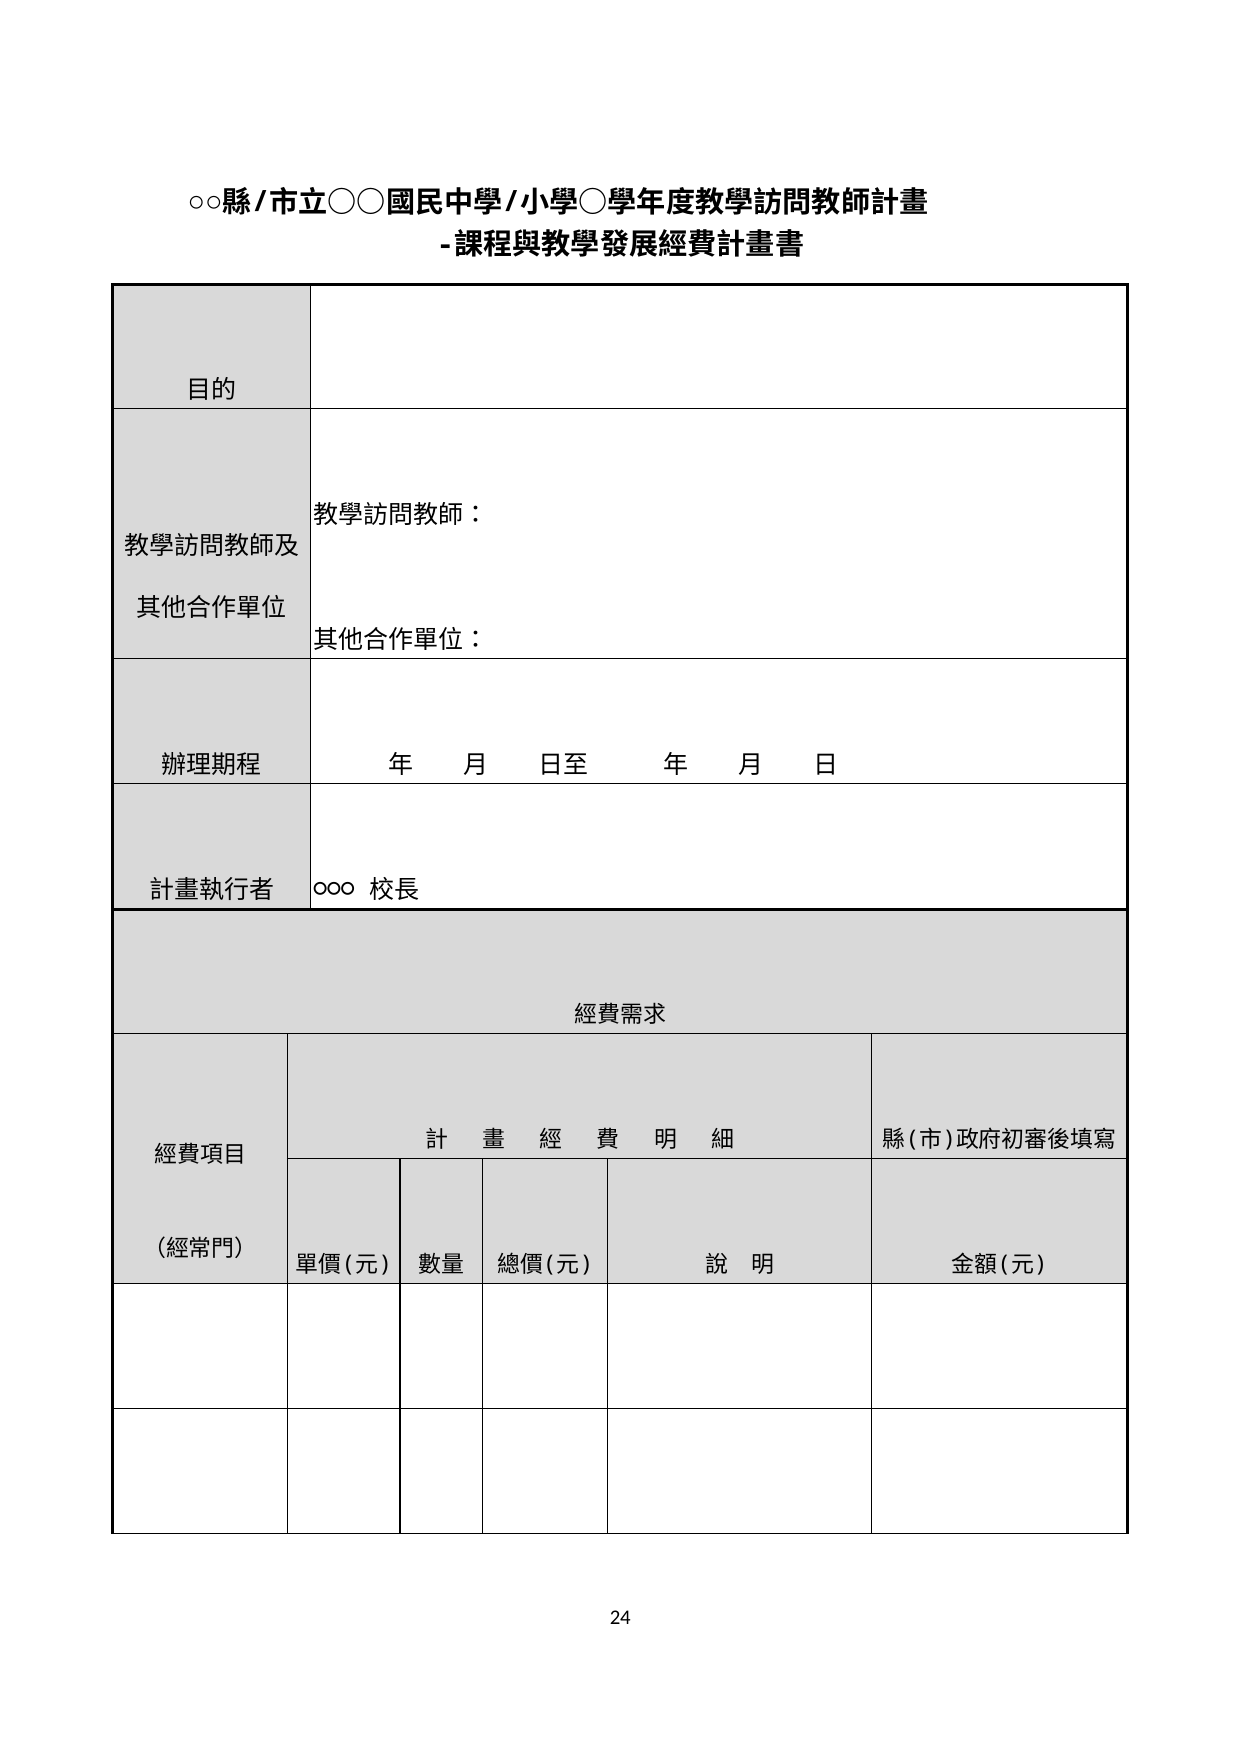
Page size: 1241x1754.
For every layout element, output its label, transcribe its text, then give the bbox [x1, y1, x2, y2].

table_cell ○○○ 校長 [311, 784, 1126, 908]
table_cell [401, 1409, 482, 1533]
table_cell 總價(元) [483, 1159, 607, 1283]
table_cell [114, 1284, 287, 1408]
table_cell 教學訪問教師： 其他合作單位： [311, 409, 1126, 658]
table_cell 金額(元) [872, 1159, 1126, 1283]
table_cell 辦理期程 [114, 659, 310, 783]
table_cell 教學訪問教師及 其他合作單位 [114, 409, 310, 658]
table_cell 數量 [401, 1159, 482, 1283]
table_cell [483, 1409, 607, 1533]
table_cell [483, 1284, 607, 1408]
table_cell [114, 1409, 287, 1533]
table_cell [872, 1409, 1126, 1533]
table_cell 年 月 日至 年 月 日 [311, 659, 1126, 783]
table_cell [288, 1409, 399, 1533]
text -課程與教學發展經費計畫書 [187, 221, 1053, 263]
table_cell 計 畫 經 費 明 細 [288, 1034, 871, 1158]
table_cell 縣(市)政府初審後填寫 [872, 1034, 1126, 1158]
table_cell 單價(元) [288, 1159, 399, 1283]
table_cell [872, 1284, 1126, 1408]
table_cell 說 明 [608, 1159, 871, 1283]
table_cell 經費項目 （經常門） [114, 1034, 287, 1283]
table_header [311, 286, 1126, 408]
text ○○縣/市立○○國民中學/小學○學年度教學訪問教師計畫 [187, 158, 1053, 221]
table_cell [288, 1284, 399, 1408]
table_cell [608, 1409, 871, 1533]
table_cell [608, 1284, 871, 1408]
table_cell 經費需求 [114, 911, 1126, 1033]
table_cell 計畫執行者 [114, 784, 310, 908]
table_header 目的 [114, 286, 310, 408]
table_cell [401, 1284, 482, 1408]
